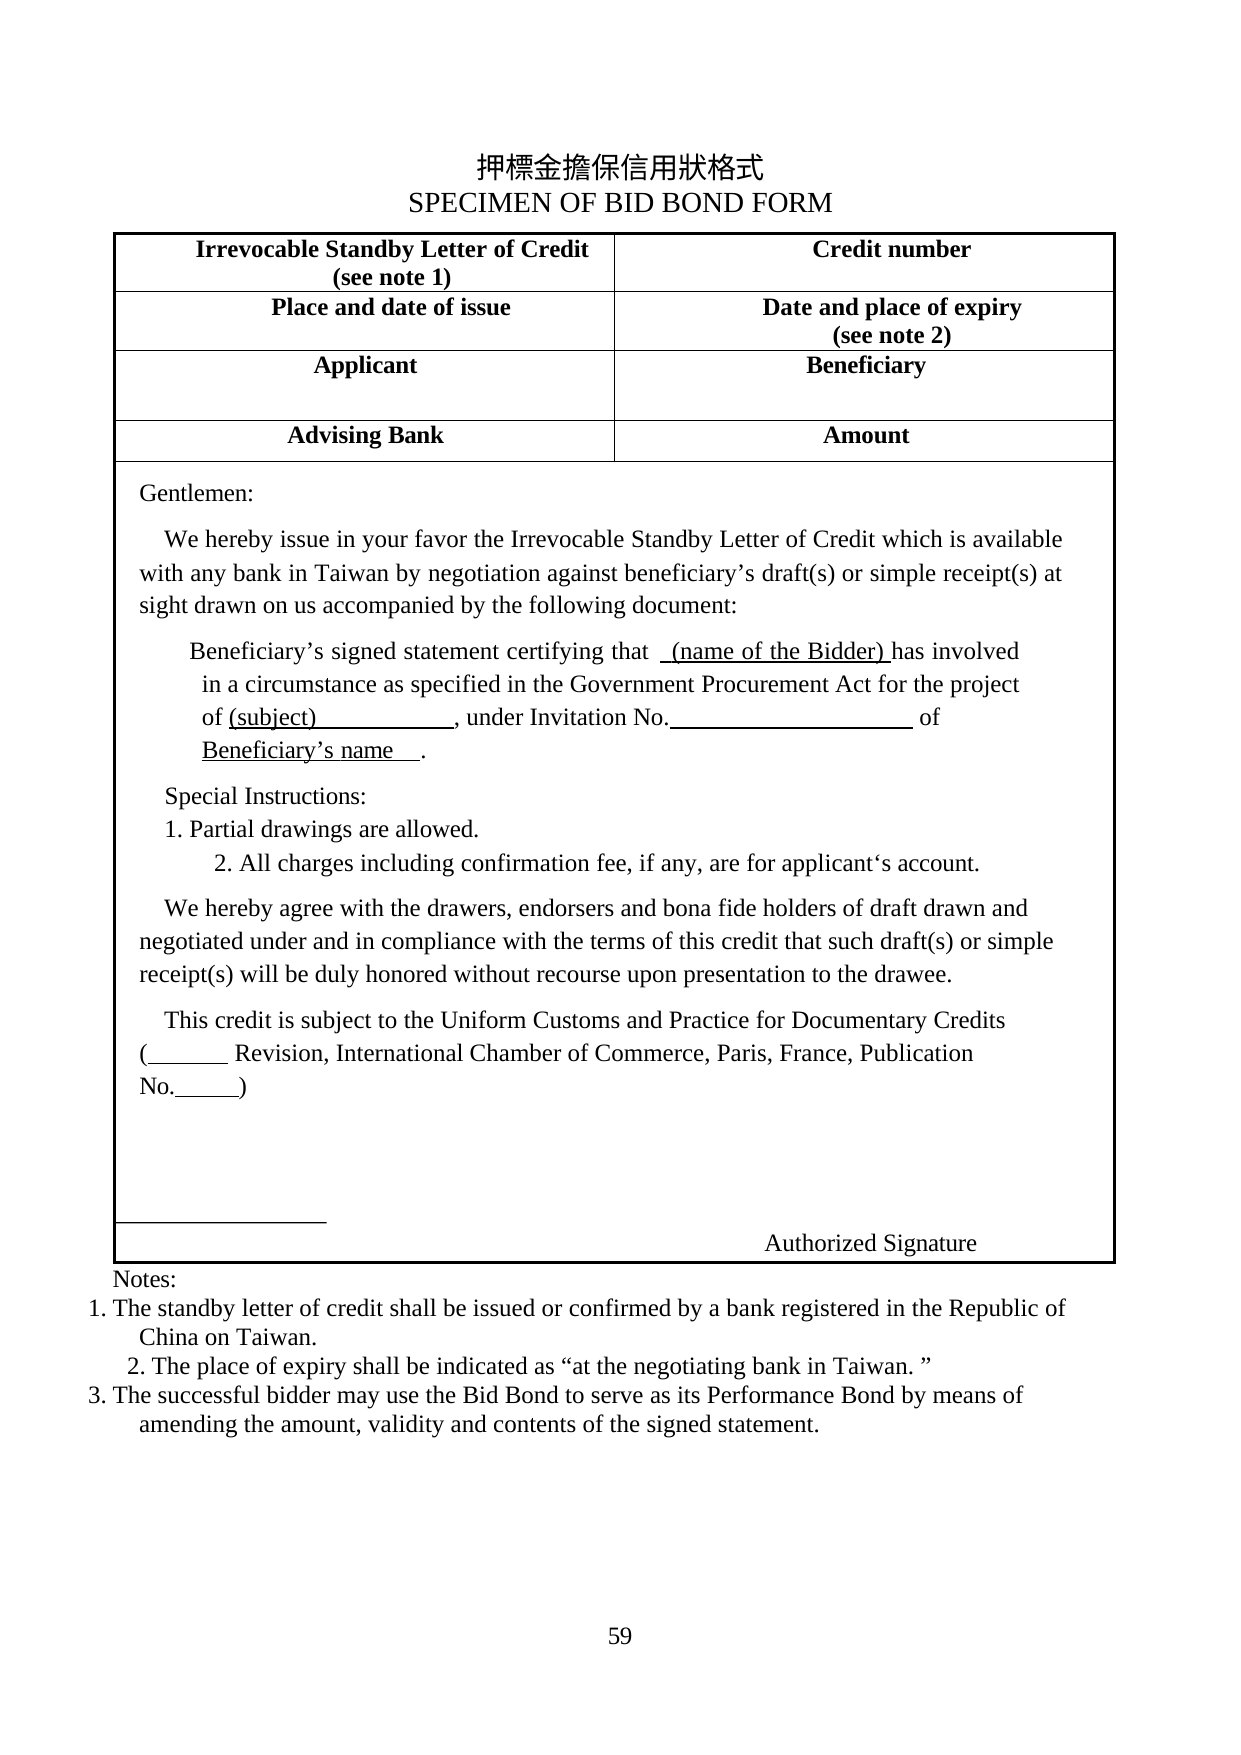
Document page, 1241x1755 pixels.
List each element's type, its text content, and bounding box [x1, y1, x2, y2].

table_cell Gentlemen: We hereby issue in your favor the Irrevocable Standby Letter of Credit which is available with any bank in Taiwan by negotiation against beneficiary’s draft(s) or simple receipt(s) at sight drawn on us accompanied by the following document: Beneficiary’s signed statement certifying that (name of the Bidder) has involved in a circumstance as specified in the Government Procurement Act for the project of (subject) , under Invitation No. of Beneficiary’s name . Special Instructions: Partial drawings are allowed. All charges including confirmation fee, if any, are for applicant‘s account. We hereby agree with the drawers, endorsers and bona fide holders of draft drawn and negotiated under and in compliance with the terms of this credit that such draft(s) or simple receipt(s) will be duly honored without recourse upon presentation to the drawee. This credit is subject to the Uniform Customs and Practice for Documentary Credits ( Revision, International Chamber of Commerce, Paris, France, Publication No. ) Authorized Signature [116, 462, 1113, 1261]
table_cell Place and date of issue [116, 292, 614, 349]
list The successful bidder may use the Bid Bond to serve as its Performance Bond by means of amending the amount, validity and contents of the signed statement. [88, 1380, 1048, 1437]
text SPECIMEN OF BID BOND FORM [100, 186, 1141, 219]
table_cell Date and place of expiry (see note 2) [615, 292, 1113, 349]
table_cell Applicant [116, 351, 614, 419]
text 押標金擔保信用狀格式 [100, 146, 1141, 186]
list The place of expiry shall be indicated as “at the negotiating bank in Taiwan. ” [127, 1351, 1195, 1379]
table_cell Beneficiary [615, 351, 1113, 419]
table_cell Advising Bank [116, 421, 614, 461]
table_header Irrevocable Standby Letter of Credit (see note 1) [116, 235, 614, 291]
table_cell Amount [615, 421, 1113, 461]
list The standby letter of credit shall be issued or confirmed by a bank registered in the Republic of China on Taiwan. [88, 1293, 1090, 1350]
text Notes: [112, 1264, 1195, 1293]
table_header Credit number [615, 235, 1113, 291]
